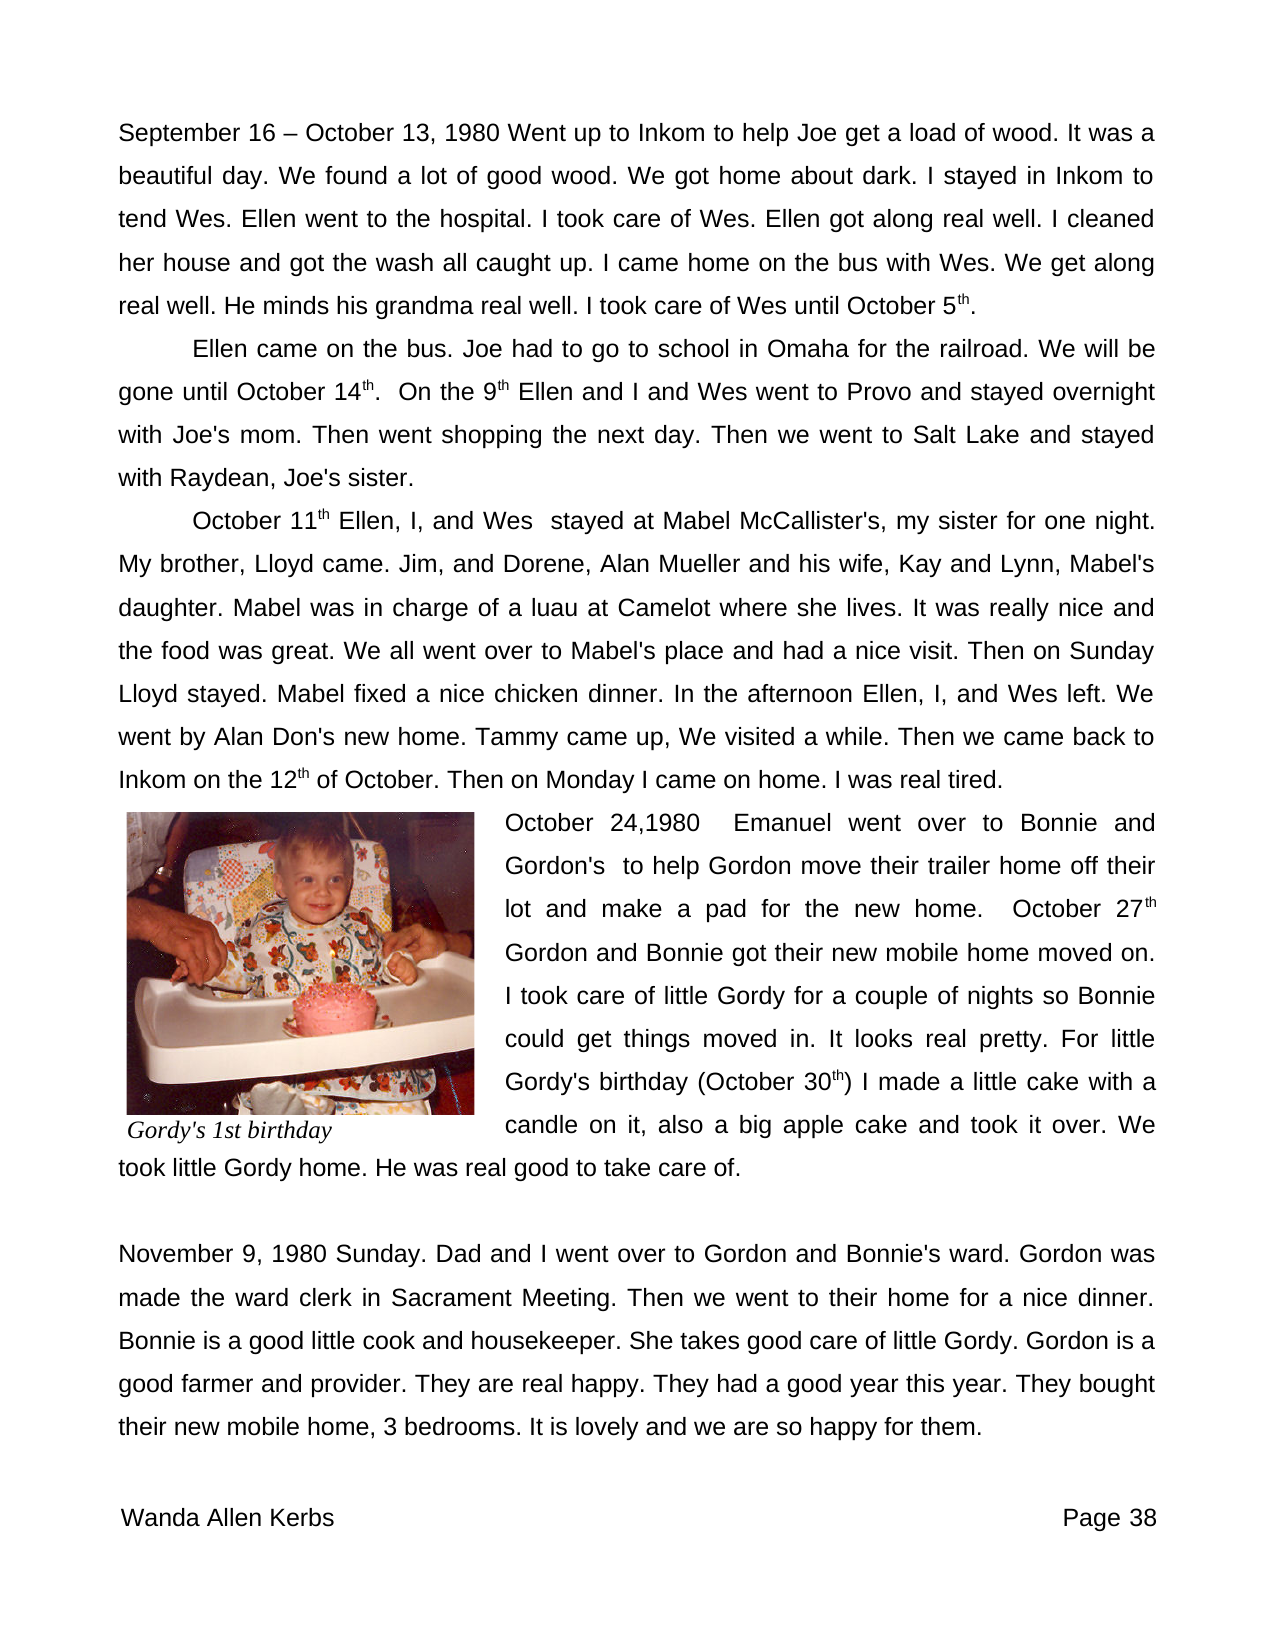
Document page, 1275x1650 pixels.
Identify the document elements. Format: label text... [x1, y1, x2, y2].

text Gordy's 1st birthday [127, 1115, 474, 1143]
text Ellen came on the bus. Joe had to go to school in Omaha for the railroad. We will be gone until October 14th. On the 9th Ellen and I and Wes went to Provo and stayed overnight with Joe's mom. Then went shopping the next day. Then we went to Salt Lake and stayed with Raydean, Joe's sister. [118, 334, 1157, 492]
text November 9, 1980 Sunday. Dad and I went over to Gordon and Bonnie's ward. Gordon was made the ward clerk in Sacrament Meeting. Then we went to their home for a nice dinner. Bonnie is a good little cook and housekeeper. She takes good care of little Gordy. Gordon is a good farmer and provider. They are real happy. They had a good year this year. They bought their new mobile home, 3 bedrooms. It is lovely and we are so happy for them. [118, 1239, 1157, 1441]
text September 16 – October 13, 1980 Went up to Inkom to help Joe get a load of wood. It was a beautiful day. We found a lot of good wood. We got home about dark. I stayed in Inkom to tend Wes. Ellen went to the hospital. I took care of Wes. Ellen got along real well. I cleaned her house and got the wash all caught up. I came home on the bus with Wes. We get along real well. He minds his grandma real well. I took care of Wes until October 5th. [118, 118, 1157, 319]
text October 11th Ellen, I, and Wes stayed at Mabel McCallister's, my sister for one night. My brother, Lloyd came. Jim, and Dorene, Alan Mueller and his wife, Kay and Lynn, Mabel's daughter. Mabel was in charge of a luau at Camelot where she lives. It was really nice and the food was great. We all went over to Mabel's place and had a nice visit. Then on Sunday Lloyd stayed. Mabel fixed a nice chicken dinner. In the afternoon Ellen, I, and Wes left. We went by Alan Don's new home. Tammy came up, We visited a while. Then we came back to Inkom on the 12th of October. Then on Monday I came on home. I was real tired. [118, 506, 1157, 794]
picture [126, 812, 475, 1115]
text October 24,1980 Emanuel went over to Bonnie and Gordon's to help Gordon move their trailer home off their lot and make a pad for the new home. October 27th Gordon and Bonnie got their new mobile home moved on. I took care of little Gordy for a couple of nights so Bonnie could get things moved in. It looks real pretty. For little Gordy's birthday (October 30th) I made a little cake with a candle on it, also a big apple cake and took it over. We took little Gordy home. He was real good to take care of. [118, 800, 1157, 1182]
